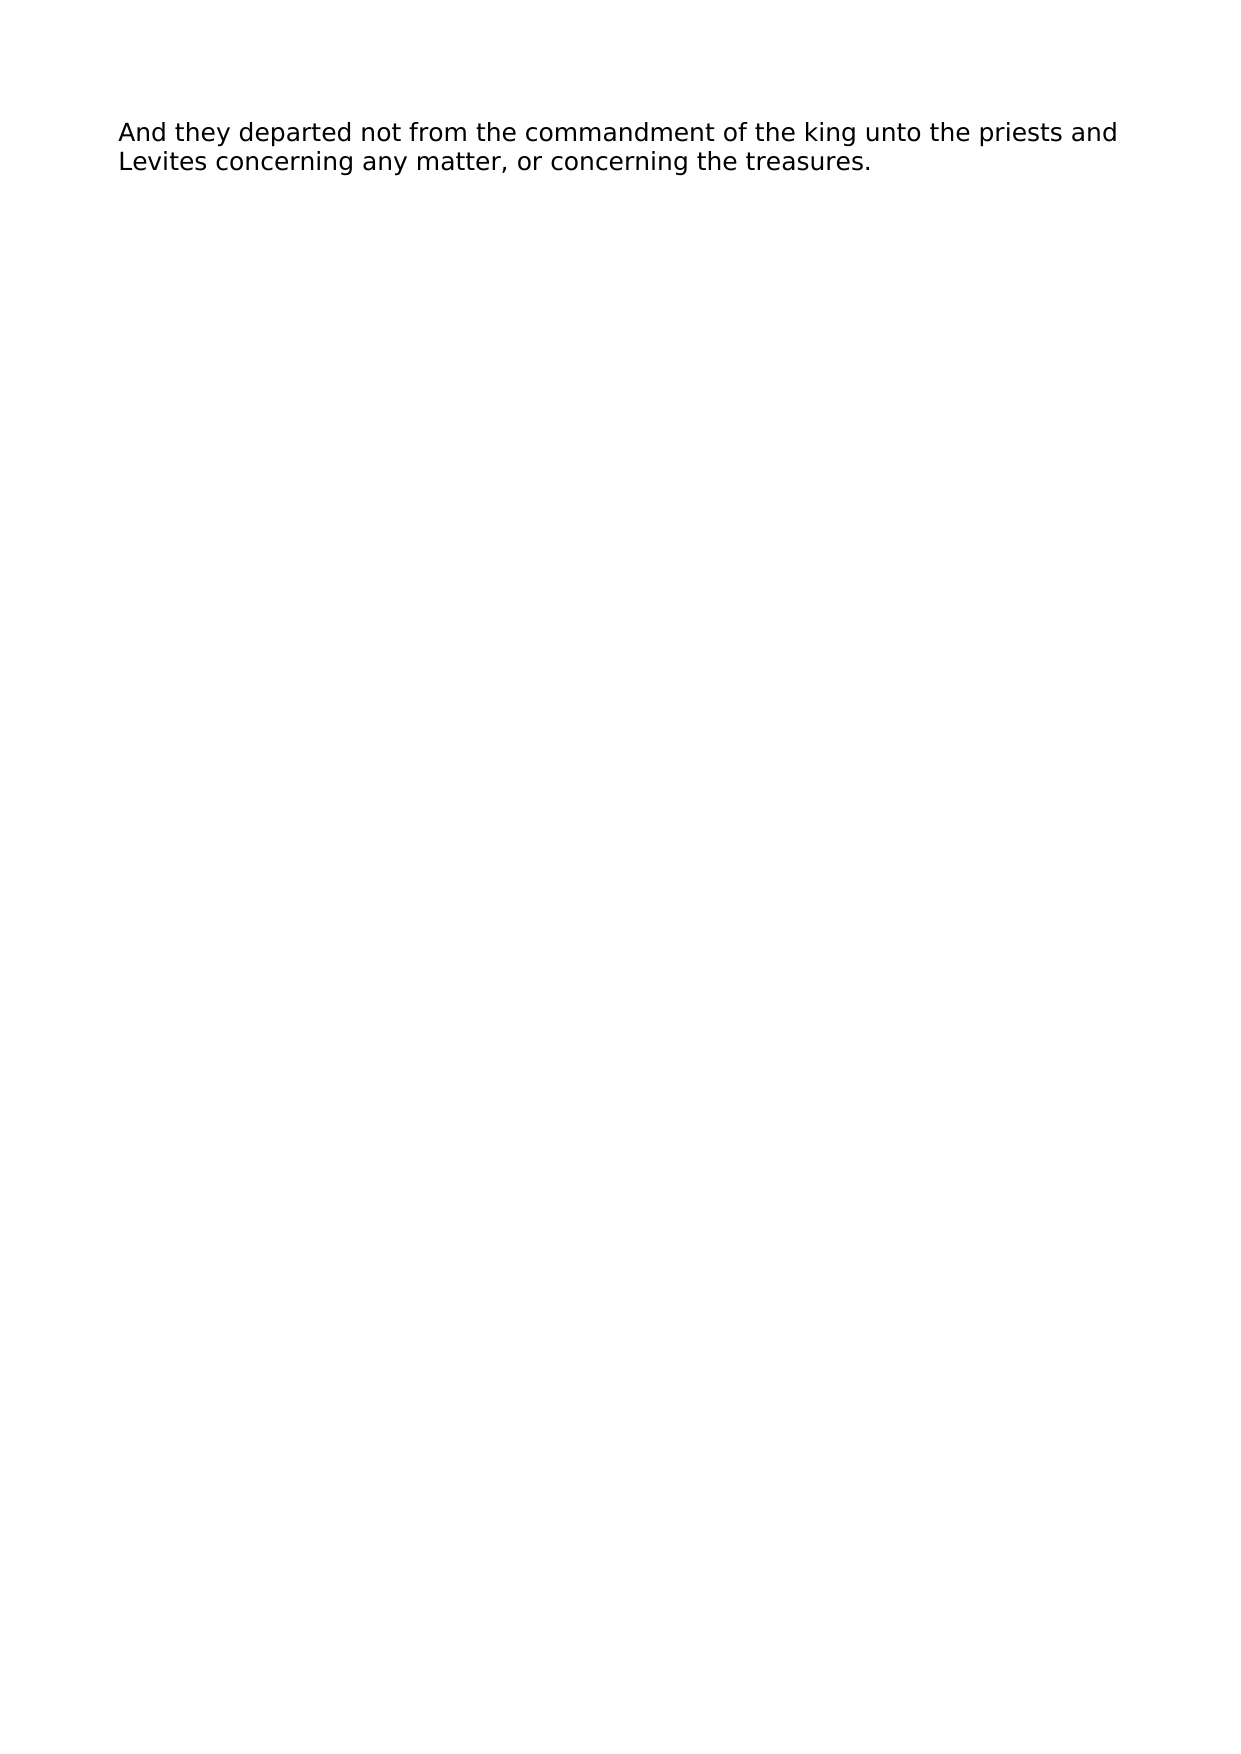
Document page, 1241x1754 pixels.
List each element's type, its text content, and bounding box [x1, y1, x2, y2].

text And they departed not from the commandment of the king unto the priests and Levites concerning any matter, or concerning the treasures. [118, 118, 1122, 176]
